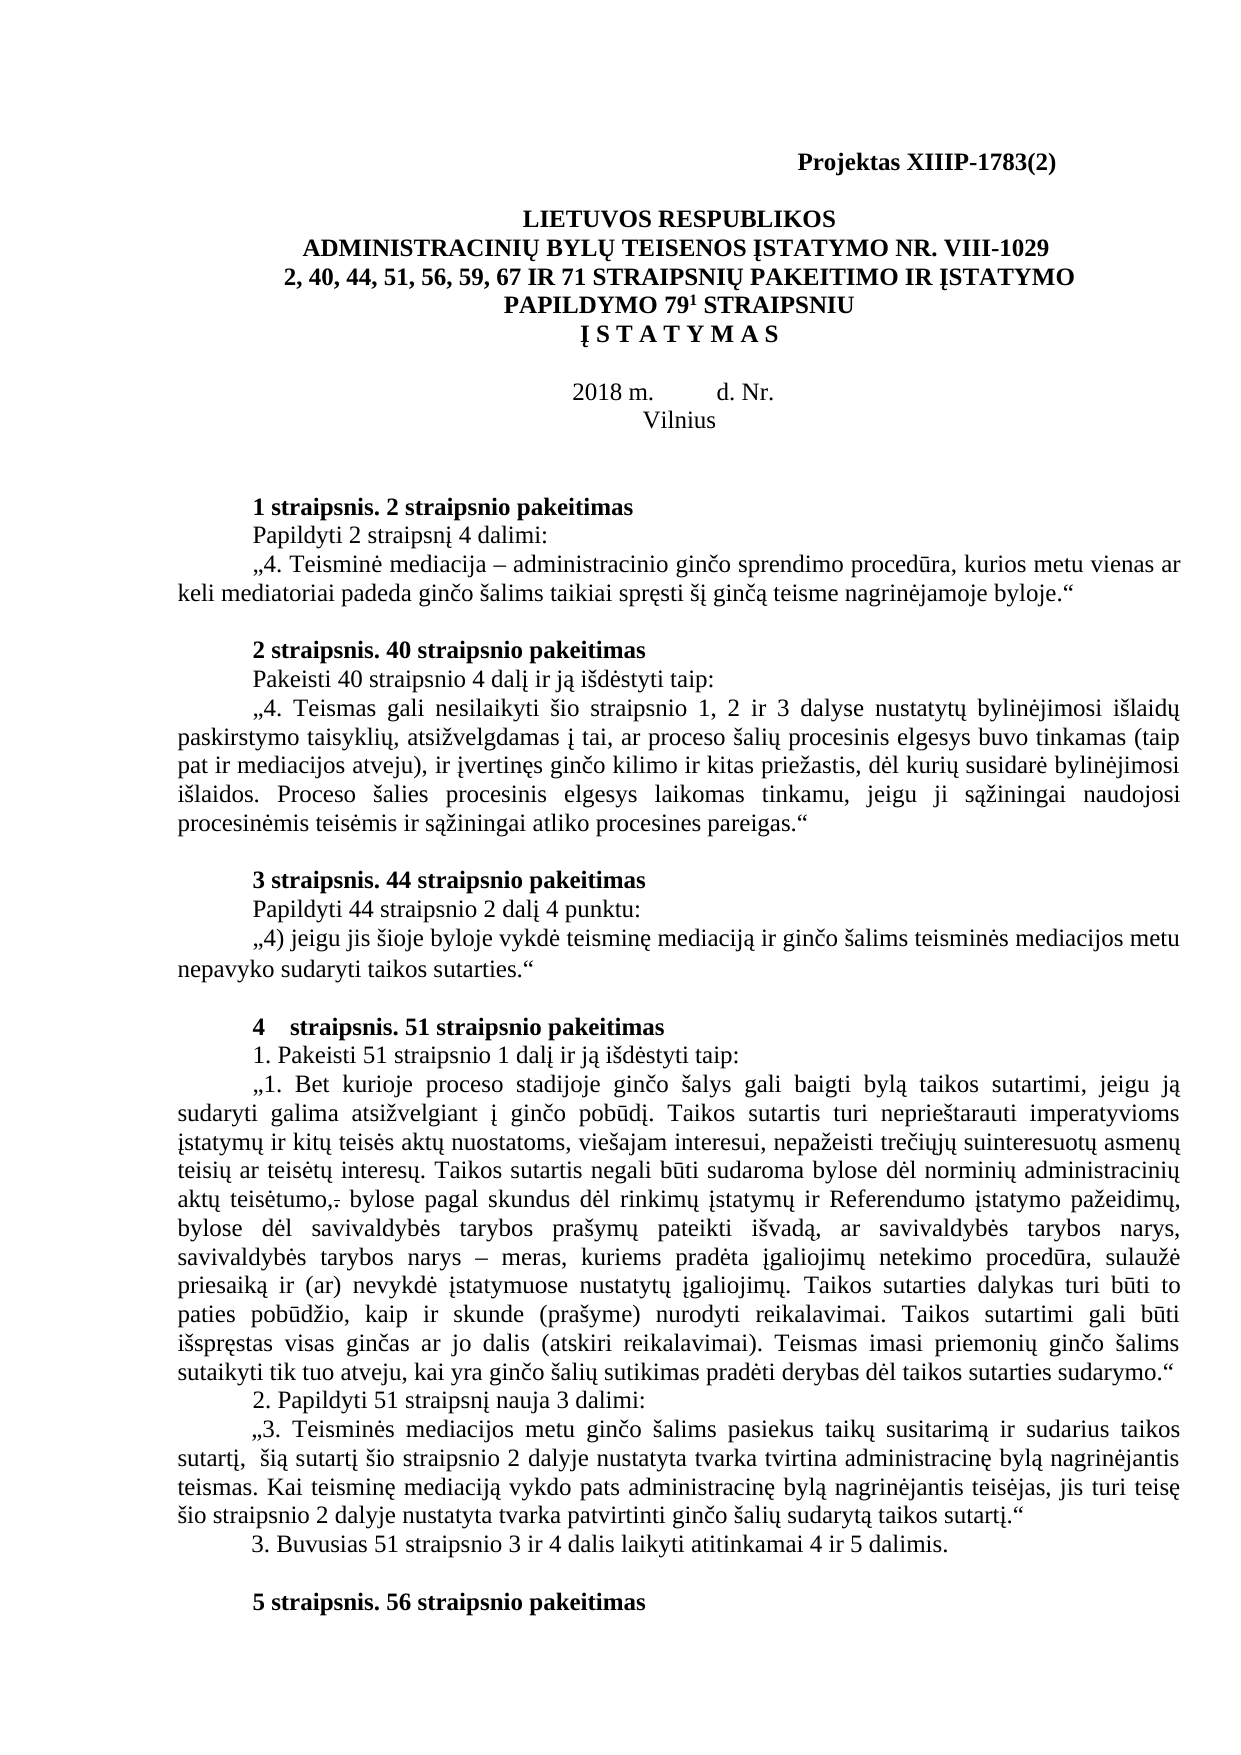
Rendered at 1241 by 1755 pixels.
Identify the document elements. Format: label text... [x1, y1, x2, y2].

text 2 straipsnis. 40 straipsnio pakeitimas [177, 636, 1181, 664]
text „3. Teisminės mediacijos metu ginčo šalims pasiekus taikų susitarimą ir sudarius taikos sutartį, šią sutartį šio straipsnio 2 dalyje nustatyta tvarka tvirtina administracinę bylą nagrinėjantis teismas. Kai teisminę mediaciją vykdo pats administracinę bylą nagrinėjantis teisėjas, jis turi teisę šio straipsnio 2 dalyje nustatyta tvarka patvirtinti ginčo šalių sudarytą taikos sutartį.“ [177, 1414, 1181, 1529]
text Pakeisti 40 straipsnio 4 dalį ir ją išdėstyti taip: [177, 664, 1181, 693]
text 2018 m. d. Nr. [177, 377, 1181, 406]
text Projektas XIIIP-1783(2) [177, 147, 1181, 176]
text „4. Teisminė mediacija – administracinio ginčo sprendimo procedūra, kurios metu vienas ar keli mediatoriai padeda ginčo šalims taikiai spręsti šį ginčą teisme nagrinėjamoje byloje.“ [177, 549, 1181, 607]
text 2. Papildyti 51 straipsnį nauja 3 dalimi: [177, 1386, 1181, 1414]
text „4. Teismas gali nesilaikyti šio straipsnio 1, 2 ir 3 dalyse nustatytų bylinėjimosi išlaidų paskirstymo taisyklių, atsižvelgdamas į tai, ar proceso šalių procesinis elgesys buvo tinkamas (taip pat ir mediacijos atveju), ir įvertinęs ginčo kilimo ir kitas priežastis, dėl kurių susidarė bylinėjimosi išlaidos. Proceso šalies procesinis elgesys laikomas tinkamu, jeigu ji sąžiningai naudojosi procesinėmis teisėmis ir sąžiningai atliko procesines pareigas.“ [177, 693, 1181, 837]
text PAPILDYMO 791 STRAIPSNIU [177, 291, 1181, 319]
text 3. Buvusias 51 straipsnio 3 ir 4 dalis laikyti atitinkamai 4 ir 5 dalimis. [177, 1529, 1181, 1558]
text Į S T A T Y M A S [177, 319, 1181, 348]
text Papildyti 2 straipsnį 4 dalimi: [177, 521, 1181, 549]
text 2, 40, 44, 51, 56, 59, 67 IR 71 STRAIPSNIŲ PAKEITIMO IR ĮSTATYMO [177, 262, 1181, 291]
text Papildyti 44 straipsnio 2 dalį 4 punktu: [177, 894, 1181, 923]
text Vilnius [177, 406, 1181, 434]
text 1. Pakeisti 51 straipsnio 1 dalį ir ją išdėstyti taip: [252, 1041, 1181, 1069]
text „4) jeigu jis šioje byloje vykdė teisminę mediaciją ir ginčo šalims teisminės mediacijos metu nepavyko sudaryti taikos sutarties.“ [177, 923, 1181, 983]
text LIETUVOS RESPUBLIKOS [177, 204, 1181, 233]
text 4 straipsnis. 51 straipsnio pakeitimas [252, 1012, 1181, 1041]
text „1. Bet kurioje proceso stadijoje ginčo šalys gali baigti bylą taikos sutartimi, jeigu ją sudaryti galima atsižvelgiant į ginčo pobūdį. Taikos sutartis turi neprieštarauti imperatyvioms įstatymų ir kitų teisės aktų nuostatoms, viešajam interesui, nepažeisti trečiųjų suinteresuotų asmenų teisių ar teisėtų interesų. Taikos sutartis negali būti sudaroma bylose dėl norminių administracinių aktų teisėtumo,. bylose pagal skundus dėl rinkimų įstatymų ir Referendumo įstatymo pažeidimų, bylose dėl savivaldybės tarybos prašymų pateikti išvadą, ar savivaldybės tarybos narys, savivaldybės tarybos narys – meras, kuriems pradėta įgaliojimų netekimo procedūra, sulaužė priesaiką ir (ar) nevykdė įstatymuose nustatytų įgaliojimų. Taikos sutarties dalykas turi būti to paties pobūdžio, kaip ir skunde (prašyme) nurodyti reikalavimai. Taikos sutartimi gali būti išspręstas visas ginčas ar jo dalis (atskiri reikalavimai). Teismas imasi priemonių ginčo šalims sutaikyti tik tuo atveju, kai yra ginčo šalių sutikimas pradėti derybas dėl taikos sutarties sudarymo.“ [177, 1069, 1181, 1386]
text 1 straipsnis. 2 straipsnio pakeitimas [177, 492, 1181, 521]
text 5 straipsnis. 56 straipsnio pakeitimas [177, 1587, 1181, 1616]
text ADMINISTRACINIŲ BYLŲ TEISENOS ĮSTATYMO NR. VIII-1029 [177, 233, 1181, 262]
text 3 straipsnis. 44 straipsnio pakeitimas [177, 866, 1181, 894]
